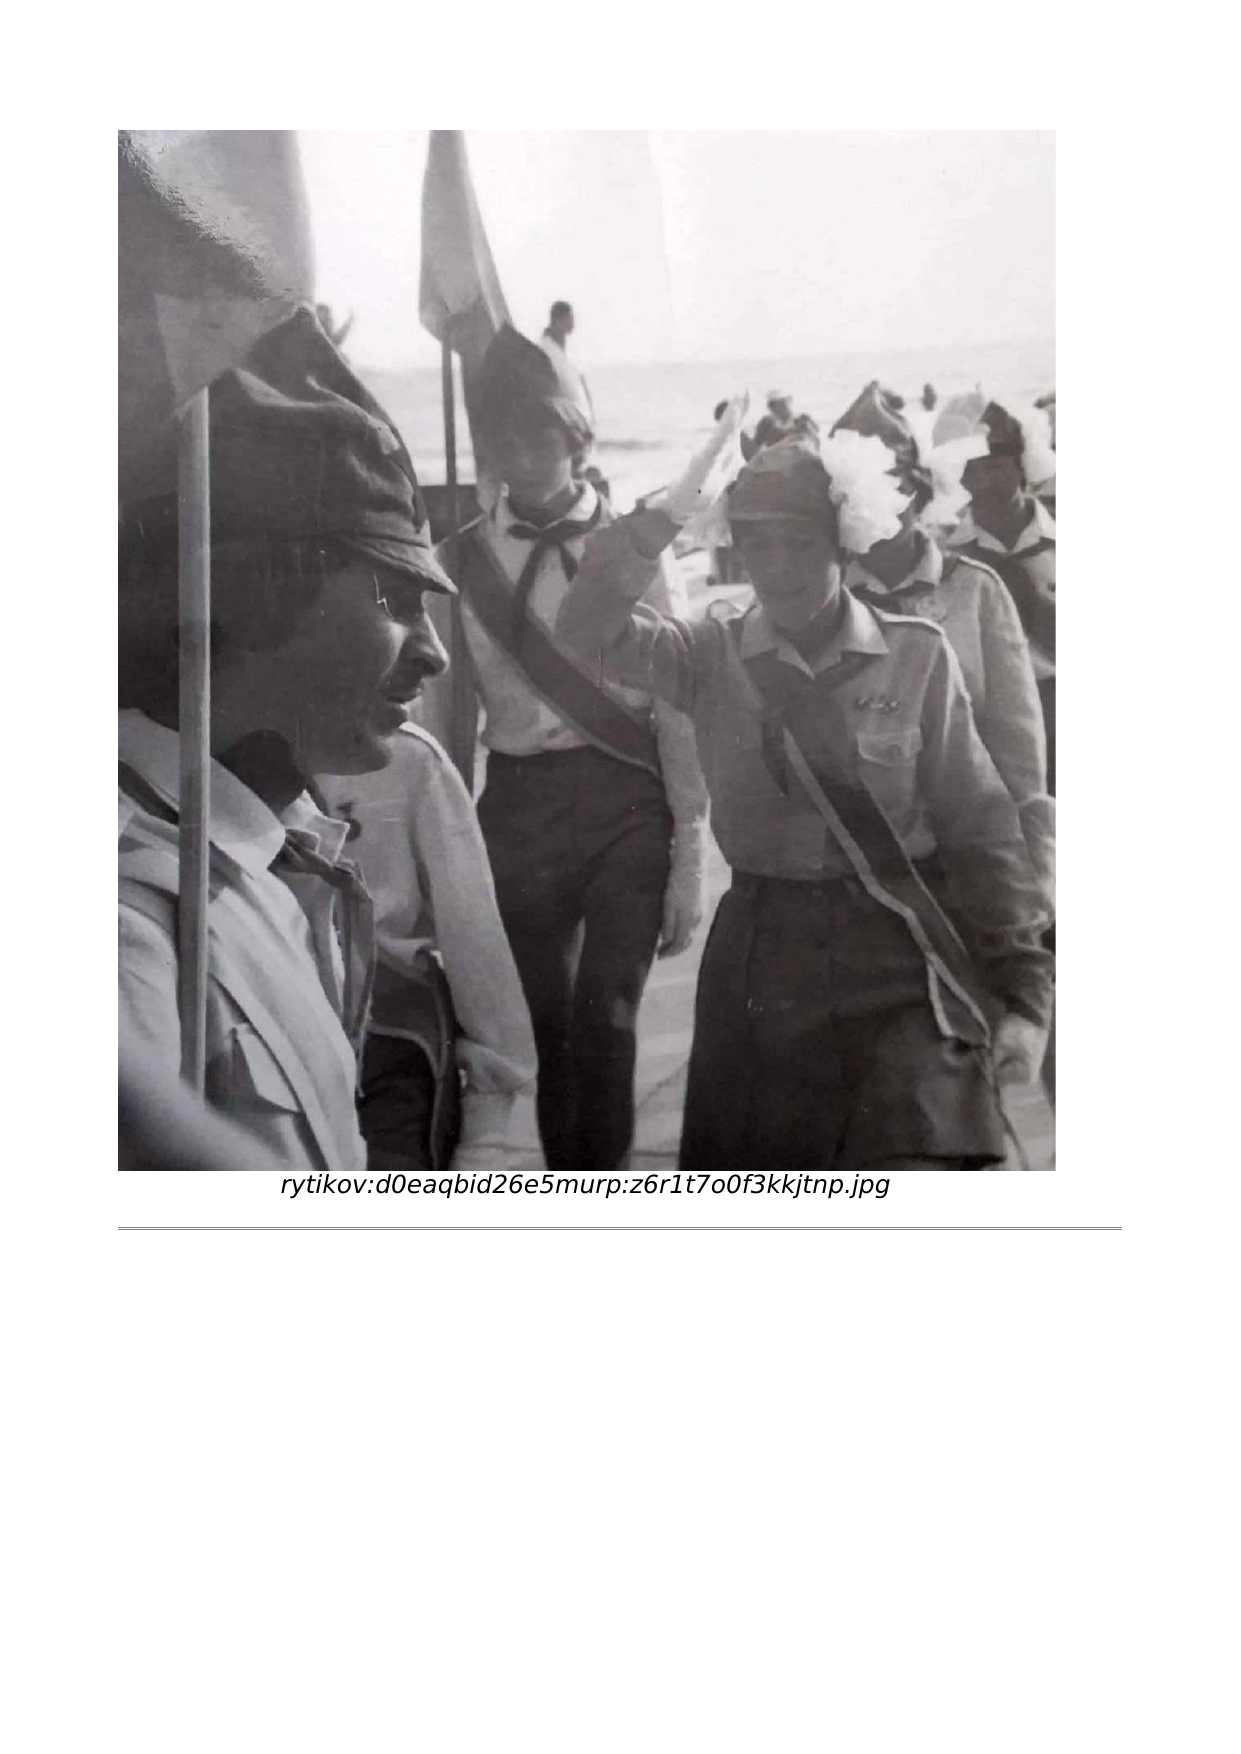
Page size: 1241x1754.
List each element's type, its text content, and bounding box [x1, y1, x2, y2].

picture [118, 130, 1056, 1171]
text rytikov:d0eaqbid26e5murp:z6r1t7o0f3kkjtnp.jpg [118, 1171, 1056, 1200]
